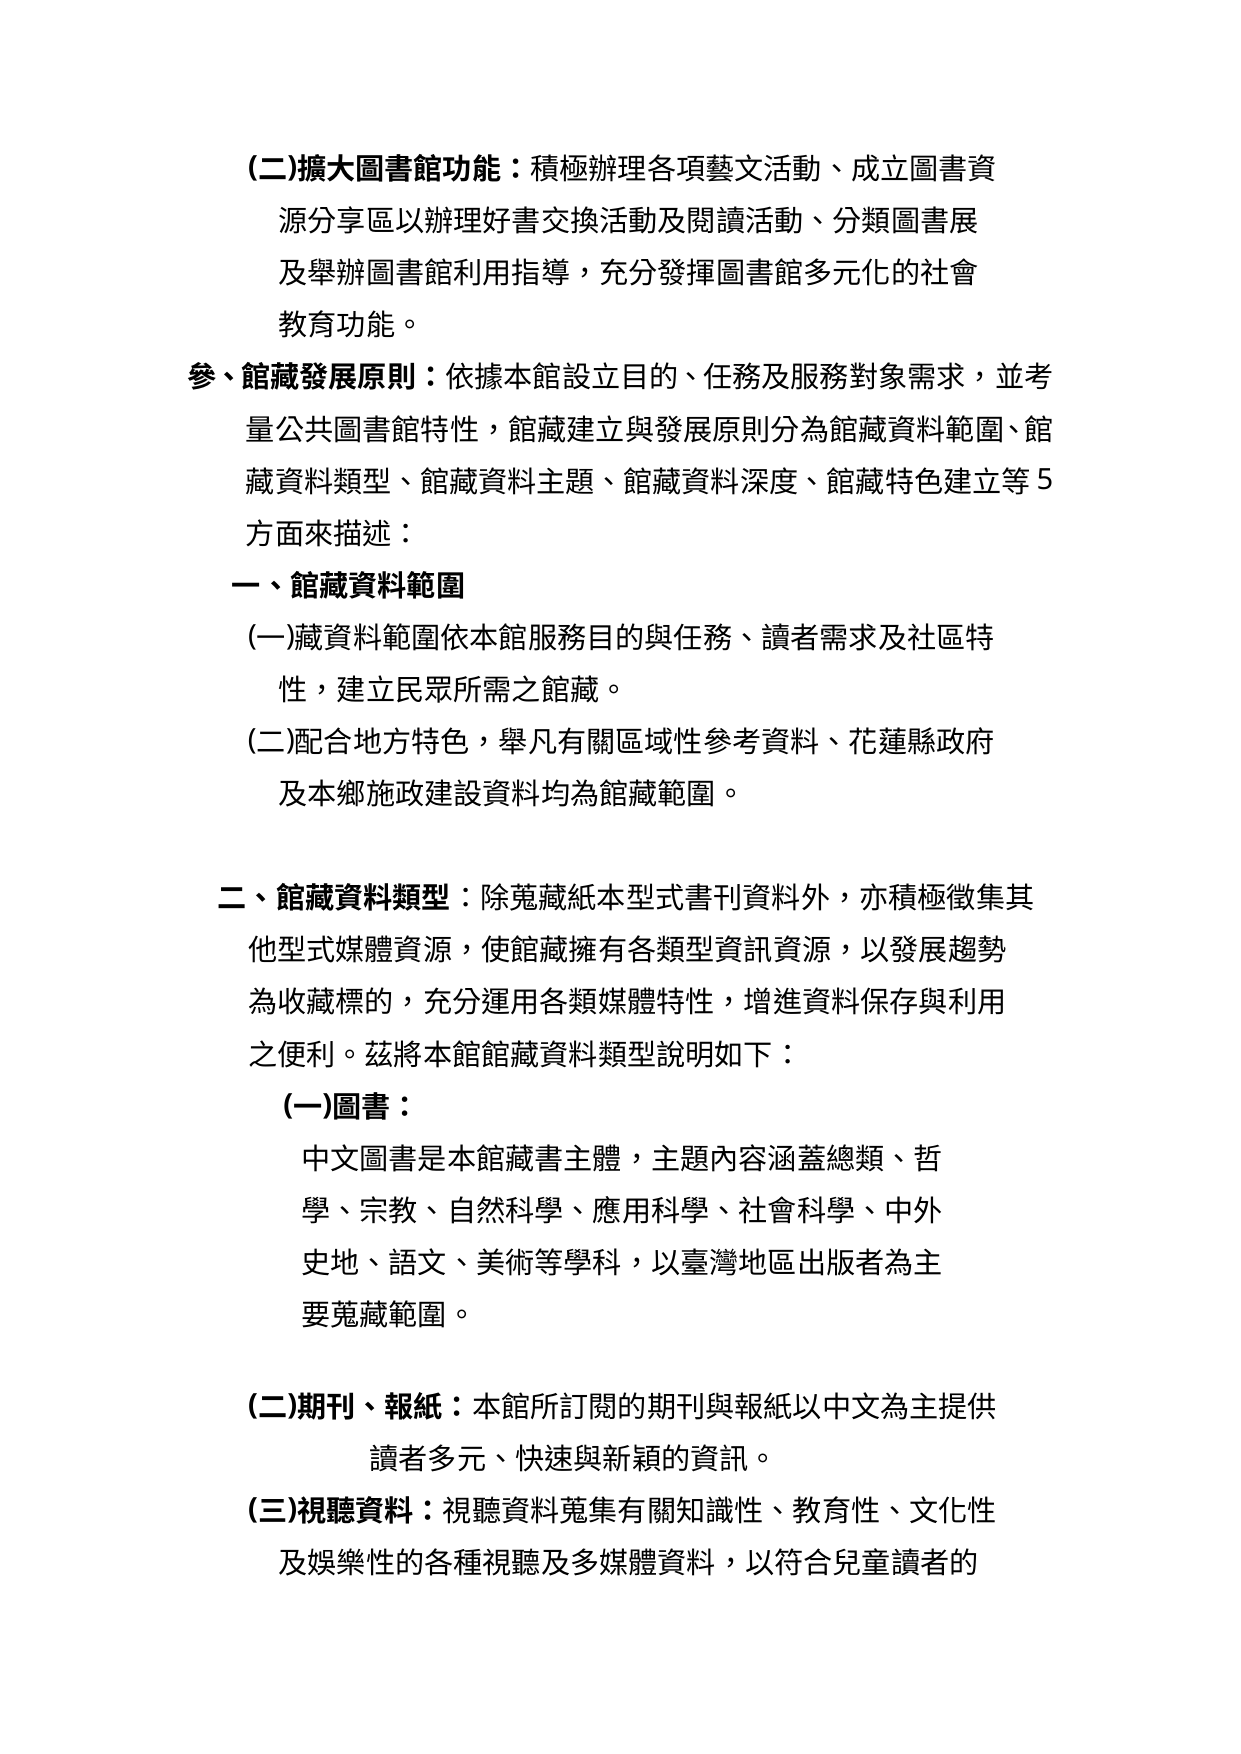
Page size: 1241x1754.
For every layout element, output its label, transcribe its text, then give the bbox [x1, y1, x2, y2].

text 中文圖書是本館藏書主體，主題內容涵蓋總類、哲 [187, 1135, 1053, 1187]
text 參、館藏發展原則：依據本館設立目的、任務及服務對象需求，並考量公共圖書館特性，館藏建立與發展原則分為館藏資料範圍、館藏資料類型、館藏資料主題、館藏資料深度、館藏特色建立等5方面來描述： [187, 354, 1053, 562]
text (一)藏資料範圍依本館服務目的與任務、讀者需求及社區特 [187, 614, 1053, 667]
text 要蒐藏範圍。 [187, 1292, 1053, 1344]
text 之便利。茲將本館館藏資料類型說明如下： [187, 1031, 1053, 1083]
text (三)視聽資料：視聽資料蒐集有關知識性、教育性、文化性 [187, 1487, 1053, 1539]
text 一、館藏資料範圍 [187, 562, 1053, 614]
text 性，建立民眾所需之館藏。 (二)配合地方特色，舉凡有關區域性參考資料、花蓮縣政府 [187, 667, 1053, 771]
text (二)期刊、報紙：本館所訂閱的期刊與報紙以中文為主提供 [187, 1383, 1053, 1435]
text 為收藏標的，充分運用各類媒體特性，增進資料保存與利用 [187, 979, 1053, 1031]
text 教育功能。 [187, 302, 1053, 354]
text 及舉辦圖書館利用指導，充分發揮圖書館多元化的社會 [187, 250, 1053, 302]
text 史地、語文、美術等學科，以臺灣地區出版者為主 [187, 1239, 1053, 1292]
text 源分享區以辦理好書交換活動及閱讀活動、分類圖書展 [187, 198, 1053, 250]
text 及娛樂性的各種視聽及多媒體資料，以符合兒童讀者的 [187, 1539, 1053, 1592]
text (一)圖書： [187, 1083, 1053, 1135]
text (二)擴大圖書館功能：積極辦理各項藝文活動、成立圖書資 [187, 146, 1053, 198]
text 學、宗教、自然科學、應用科學、社會科學、中外 [187, 1187, 1053, 1239]
text 二、館藏資料類型：除蒐藏紙本型式書刊資料外，亦積極徵集其 [187, 875, 1053, 927]
text 讀者多元、快速與新穎的資訊。 [187, 1435, 1053, 1487]
text 及本鄉施政建設資料均為館藏範圍。 [187, 771, 1053, 875]
text 他型式媒體資源，使館藏擁有各類型資訊資源，以發展趨勢 [187, 927, 1053, 979]
